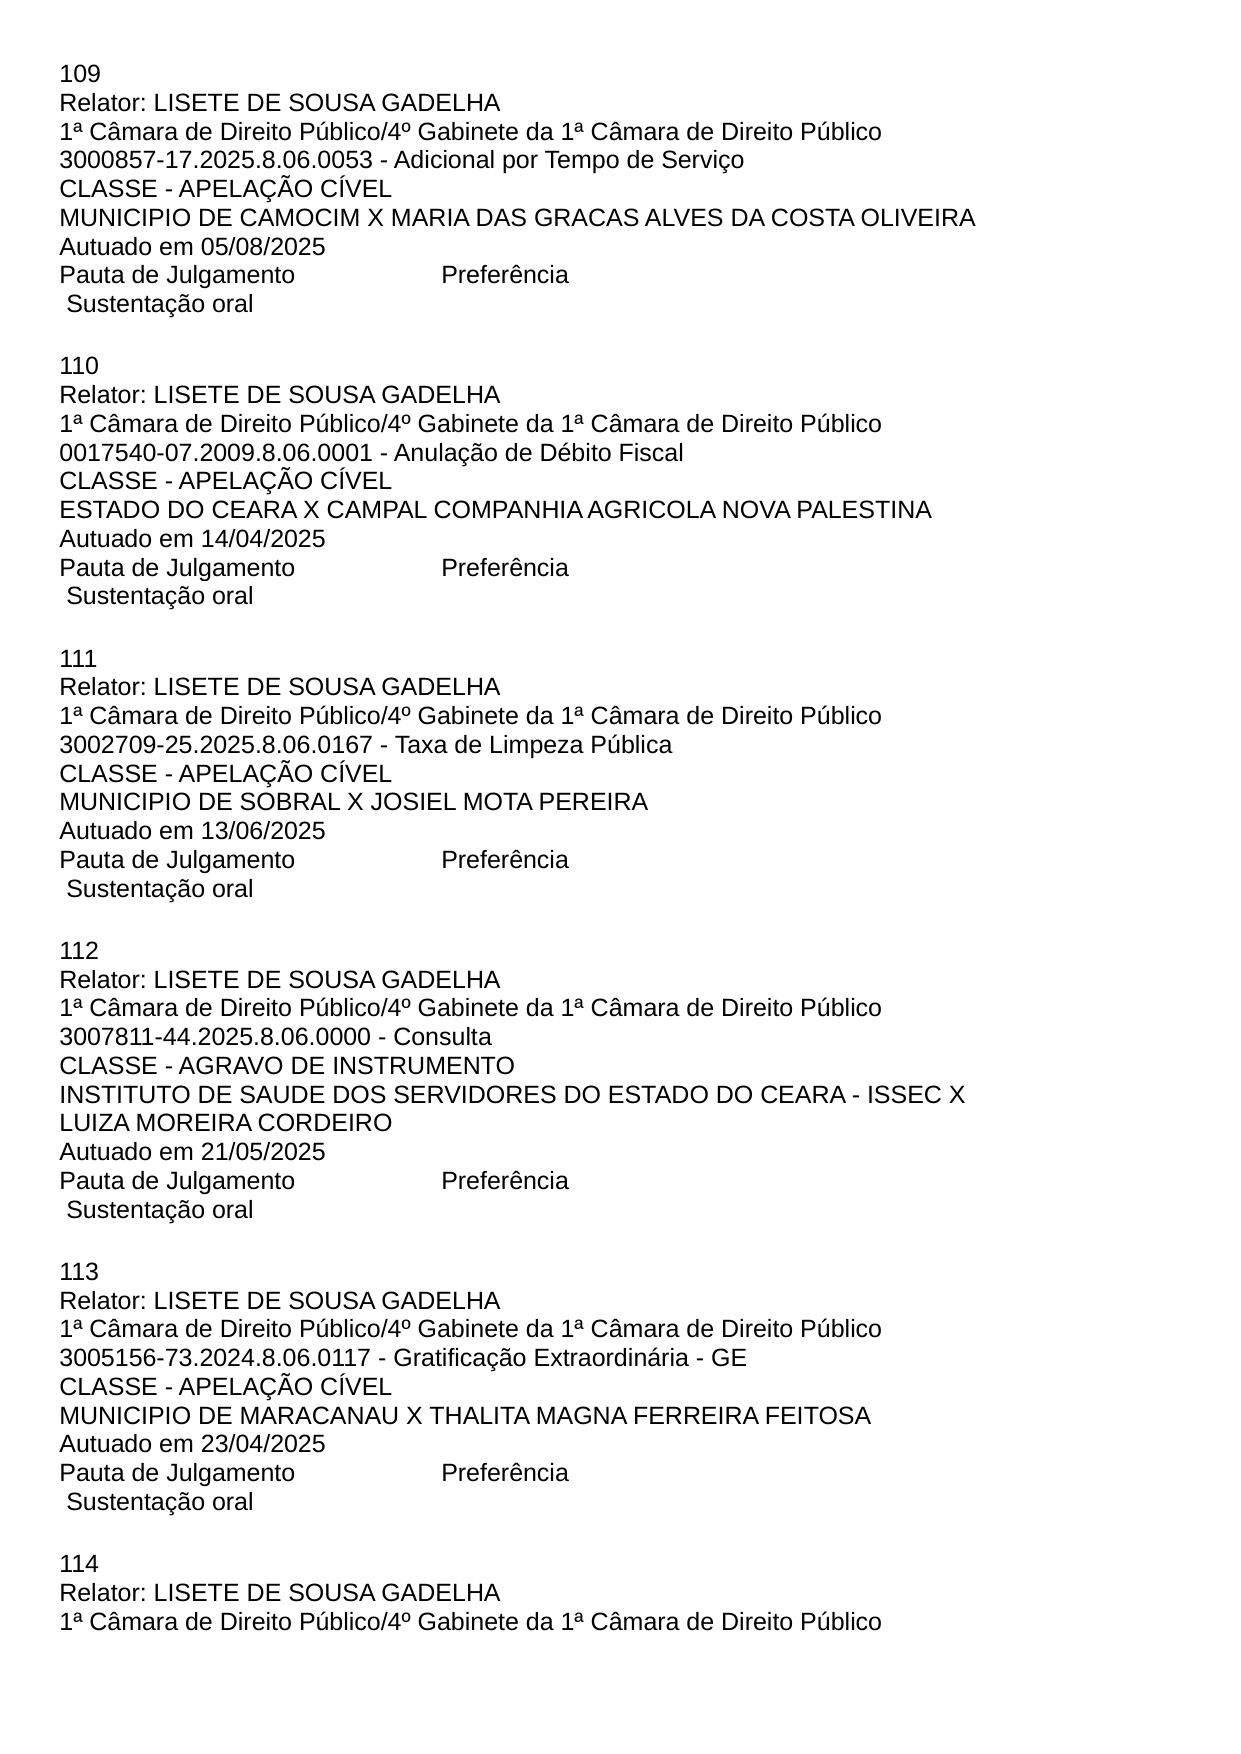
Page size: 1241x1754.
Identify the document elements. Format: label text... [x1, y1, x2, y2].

text INSTITUTO DE SAUDE DOS SERVIDORES DO ESTADO DO CEARA - ISSEC X LUIZA MOREIRA CORDEIRO [59, 1080, 989, 1137]
text CLASSE - APELAÇÃO CÍVEL [59, 759, 989, 787]
text CLASSE - APELAÇÃO CÍVEL [59, 1372, 989, 1401]
text Relator: LISETE DE SOUSA GADELHA [59, 965, 989, 993]
text Sustentação oral [59, 581, 989, 610]
text Pauta de Julgamento Preferência [59, 1166, 989, 1195]
text Pauta de Julgamento Preferência [59, 553, 989, 581]
text 1ª Câmara de Direito Público/4º Gabinete da 1ª Câmara de Direito Público [59, 1607, 989, 1636]
text 1ª Câmara de Direito Público/4º Gabinete da 1ª Câmara de Direito Público [59, 409, 989, 438]
text Autuado em 21/05/2025 [59, 1137, 989, 1166]
text 3002709-25.2025.8.06.0167 - Taxa de Limpeza Pública [59, 730, 989, 759]
text Autuado em 13/06/2025 [59, 816, 989, 845]
text 111 [59, 644, 989, 672]
text 3007811-44.2025.8.06.0000 - Consulta [59, 1022, 989, 1051]
text 1ª Câmara de Direito Público/4º Gabinete da 1ª Câmara de Direito Público [59, 993, 989, 1022]
text MUNICIPIO DE MARACANAU X THALITA MAGNA FERREIRA FEITOSA [59, 1401, 989, 1429]
text CLASSE - APELAÇÃO CÍVEL [59, 174, 989, 203]
text 113 [59, 1257, 989, 1286]
text MUNICIPIO DE SOBRAL X JOSIEL MOTA PEREIRA [59, 787, 989, 816]
text 114 [59, 1549, 989, 1578]
text 3000857-17.2025.8.06.0053 - Adicional por Tempo de Serviço [59, 145, 989, 174]
text 1ª Câmara de Direito Público/4º Gabinete da 1ª Câmara de Direito Público [59, 1314, 989, 1343]
text Pauta de Julgamento Preferência [59, 260, 989, 289]
text Relator: LISETE DE SOUSA GADELHA [59, 380, 989, 409]
text Sustentação oral [59, 1487, 989, 1516]
text MUNICIPIO DE CAMOCIM X MARIA DAS GRACAS ALVES DA COSTA OLIVEIRA [59, 203, 989, 232]
text 110 [59, 351, 989, 380]
text 0017540-07.2009.8.06.0001 - Anulação de Débito Fiscal [59, 438, 989, 466]
text CLASSE - AGRAVO DE INSTRUMENTO [59, 1051, 989, 1080]
text Sustentação oral [59, 289, 989, 318]
text Relator: LISETE DE SOUSA GADELHA [59, 1286, 989, 1314]
text 112 [59, 936, 989, 965]
text Relator: LISETE DE SOUSA GADELHA [59, 672, 989, 701]
text Sustentação oral [59, 874, 989, 902]
text 1ª Câmara de Direito Público/4º Gabinete da 1ª Câmara de Direito Público [59, 701, 989, 730]
text Relator: LISETE DE SOUSA GADELHA [59, 88, 989, 117]
text Pauta de Julgamento Preferência [59, 1458, 989, 1487]
text CLASSE - APELAÇÃO CÍVEL [59, 466, 989, 495]
text Sustentação oral [59, 1195, 989, 1223]
text Autuado em 23/04/2025 [59, 1429, 989, 1458]
text Autuado em 14/04/2025 [59, 524, 989, 553]
text Relator: LISETE DE SOUSA GADELHA [59, 1578, 989, 1607]
text ESTADO DO CEARA X CAMPAL COMPANHIA AGRICOLA NOVA PALESTINA [59, 495, 989, 524]
text 3005156-73.2024.8.06.0117 - Gratificação Extraordinária - GE [59, 1343, 989, 1372]
text 109 [59, 59, 989, 88]
text 1ª Câmara de Direito Público/4º Gabinete da 1ª Câmara de Direito Público [59, 117, 989, 145]
text Autuado em 05/08/2025 [59, 232, 989, 260]
text Pauta de Julgamento Preferência [59, 845, 989, 874]
